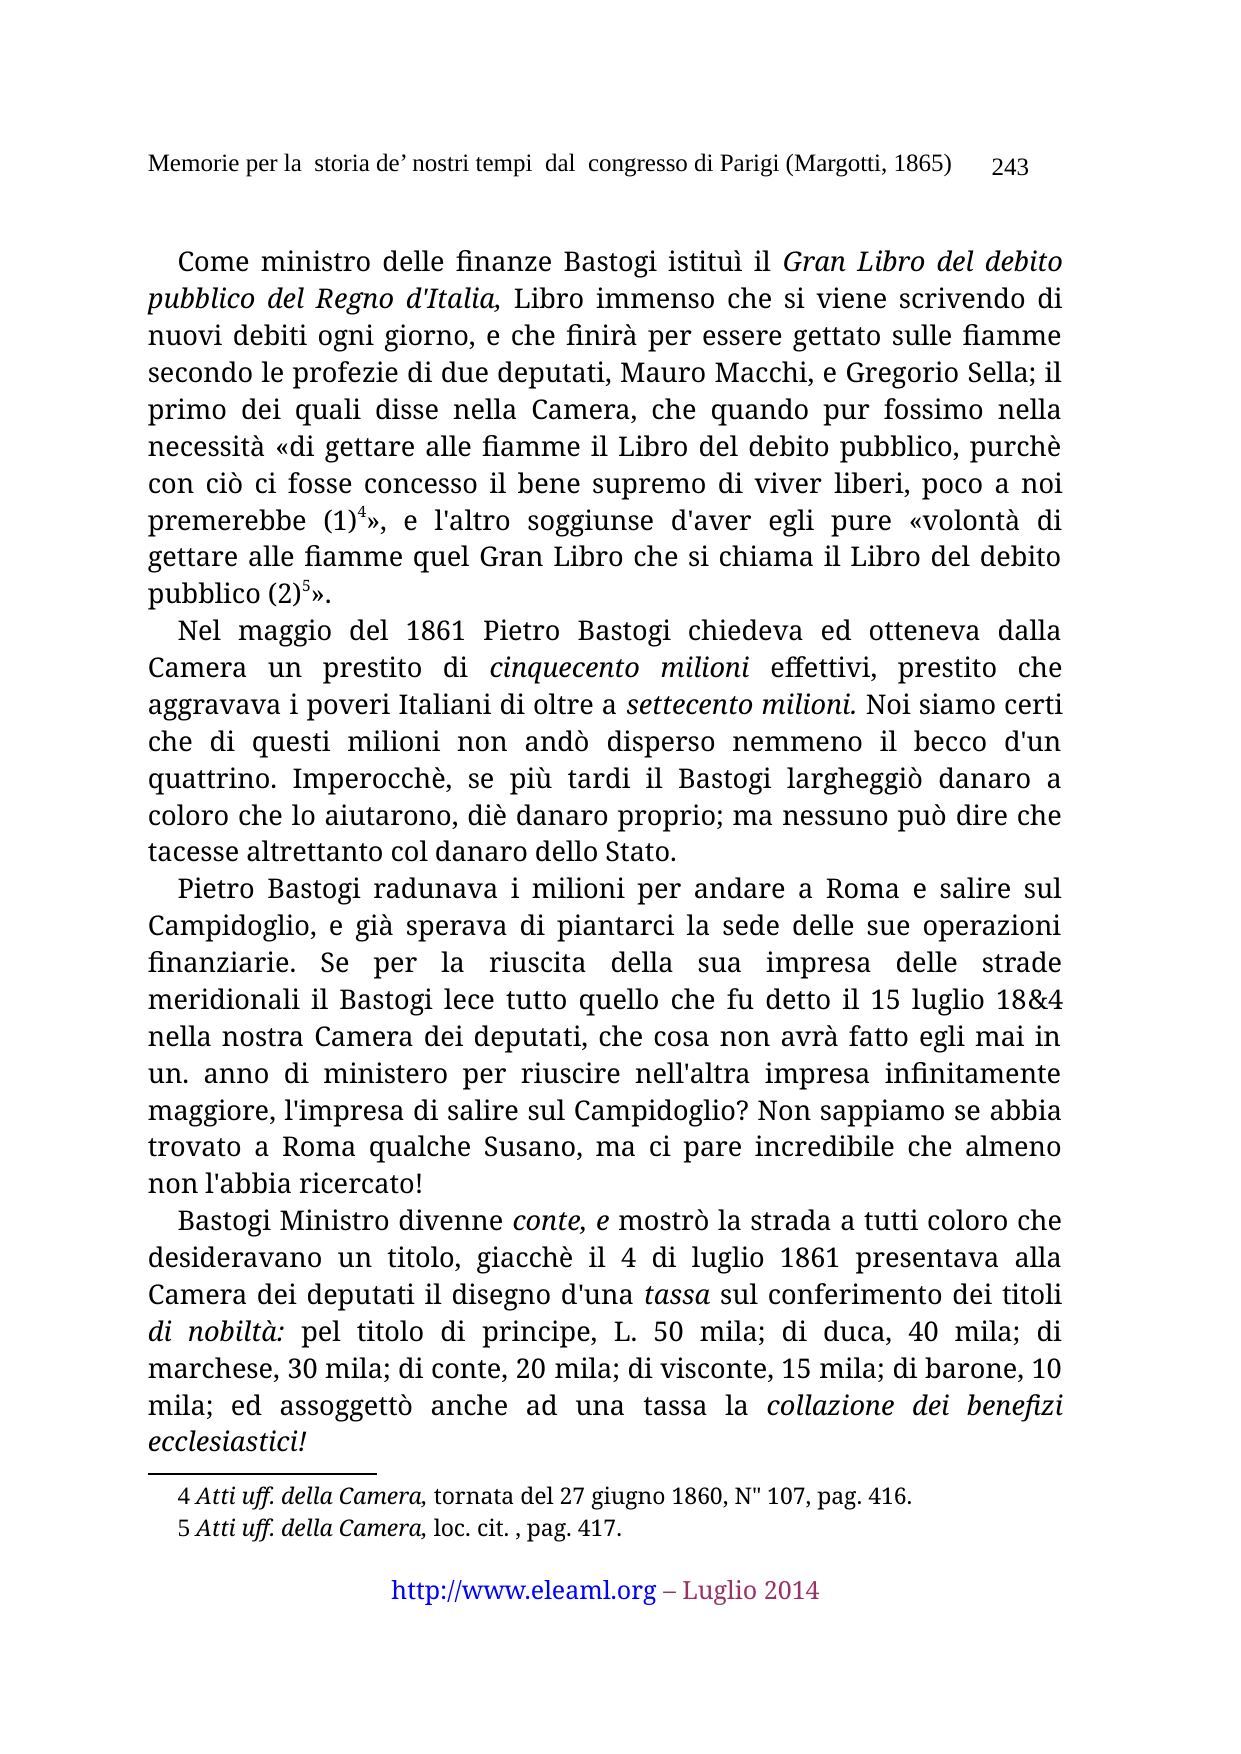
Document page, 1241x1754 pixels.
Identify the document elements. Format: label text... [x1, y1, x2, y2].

text Nel maggio del 1861 Pietro Bastogi chiedeva ed otteneva dalla Camera un prestito di cinquecento milioni effettivi, prestito che aggravava i poveri Italiani di oltre a settecento milioni. Noi siamo certi che di questi milioni non andò disperso nemmeno il becco d'un quattrino. Imperocchè, se più tardi il Bastogi largheggiò danaro a coloro che lo aiutarono, diè danaro proprio; ma nessuno può dire che tacesse altrettanto col danaro dello Stato. [148, 612, 1063, 870]
text Pietro Bastogi radunava i milioni per andare a Roma e salire sul Campidoglio, e già sperava di piantarci la sede delle sue operazioni finanziarie. Se per la riuscita della sua impresa delle strade meridionali il Bastogi lece tutto quello che fu detto il 15 luglio 18&4 nella nostra Camera dei deputati, che cosa non avrà fatto egli mai in un. anno di ministero per riuscire nell'altra impresa infinitamente maggiore, l'impresa di salire sul Campidoglio? Non sappiamo se abbia trovato a Roma qualche Susano, ma ci pare incredibile che almeno non l'abbia ricercato! [148, 870, 1063, 1202]
text Bastogi Ministro divenne conte, e mostrò la strada a tutti coloro che desideravano un titolo, giacchè il 4 di luglio 1861 presentava alla Camera dei deputati il disegno d'una tassa sul conferimento dei titoli di nobiltà: pel titolo di principe, L. 50 mila; di duca, 40 mila; di marchese, 30 mila; di conte, 20 mila; di visconte, 15 mila; di barone, 10 mila; ed assoggettò anche ad una tassa la collazione dei benefizi ecclesiastici! [148, 1202, 1063, 1460]
text Come ministro delle finanze Bastogi istituì il Gran Libro del debito pubblico del Regno d'Italia, Libro immenso che si viene scrivendo di nuovi debiti ogni giorno, e che finirà per essere gettato sulle fiamme secondo le profezie di due deputati, Mauro Macchi, e Gregorio Sella; il primo dei quali disse nella Camera, che quando pur fossimo nella necessità «di gettare alle fiamme il Libro del debito pubblico, purchè con ciò ci fosse concesso il bene supremo di viver liberi, poco a noi premerebbe (1)», e l'altro soggiunse d'aver egli pure «volontà di gettare alle fiamme quel Gran Libro che si chiama il Libro del debito pubblico (2)». [148, 243, 1063, 612]
text Atti uff. della Camera, tornata del 27 giugno 1860, N" 107, pag. 416. [148, 1480, 1063, 1512]
text Atti uff. della Camera, loc. cit. , pag. 417. [148, 1512, 1063, 1543]
